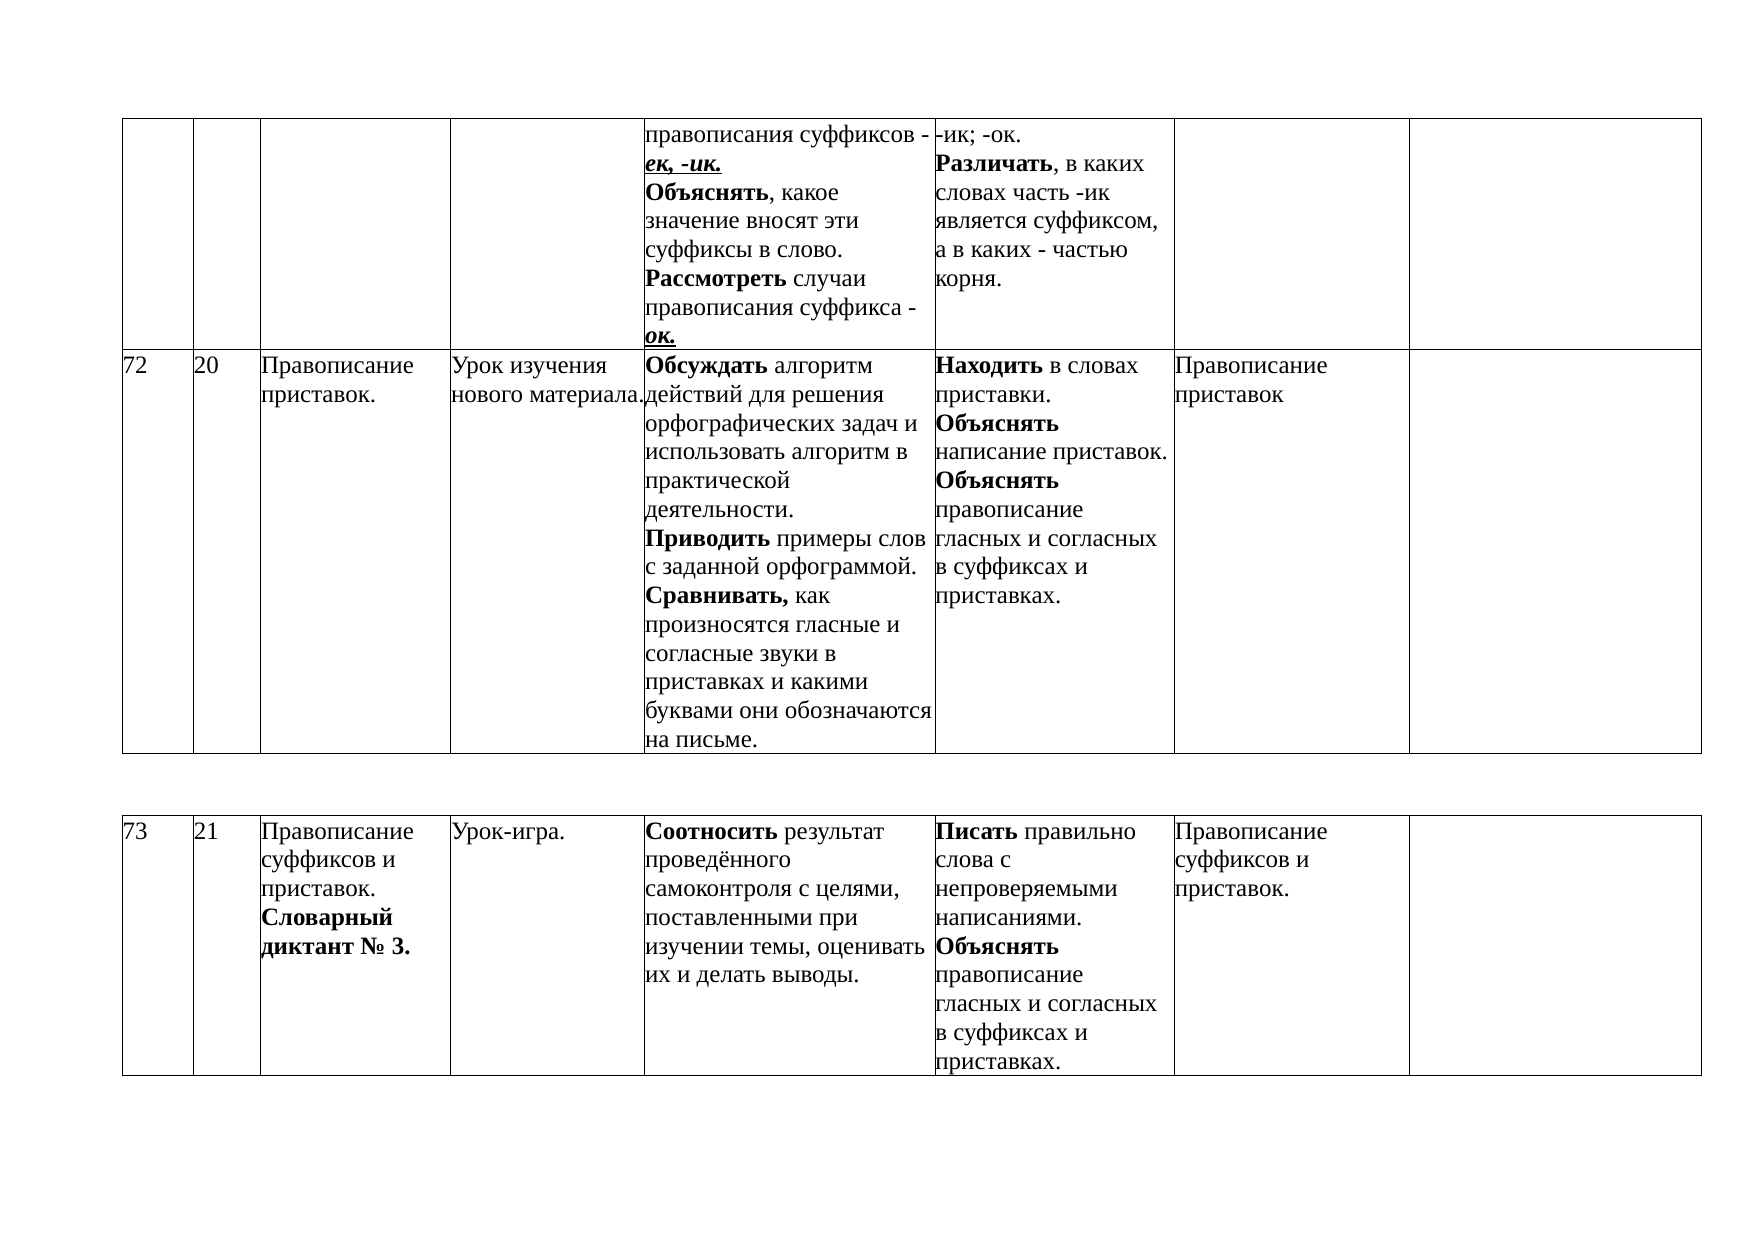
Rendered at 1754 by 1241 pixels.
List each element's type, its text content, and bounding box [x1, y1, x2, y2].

table_cell -ик; -ок. Различать, в каких словах часть -ик является суффиксом, а в каких - частью корня. [936, 119, 1174, 349]
table_header Правописание суффиксов и приставок. [1175, 816, 1409, 1074]
table_cell Правописание приставок [1175, 350, 1409, 753]
table_cell правописания суффиксов -ек, -ик. Объяснять, какое значение вносят эти суффиксы в слово. Рассмотреть случаи правописания суффикса -ок. [645, 119, 935, 349]
table_cell [1410, 119, 1701, 349]
table_cell [123, 119, 193, 349]
table_cell Обсуждать алгоритм действий для решения орфографических задач и использовать алгоритм в практической деятельности. Приводить примеры слов с заданной орфограммой. Сравнивать, как произносятся гласные и согласные звуки в приставках и какими буквами они обозначаются на письме. [645, 350, 935, 753]
table_cell 20 [194, 350, 260, 753]
table_header 73 [123, 816, 193, 1074]
table_header 21 [194, 816, 260, 1074]
table_cell 72 [123, 350, 193, 753]
table_header Писать правильно слова с непроверяемыми написаниями. Объяснять правописание гласных и согласных в суффиксах и приставках. [936, 816, 1174, 1074]
table_header Соотносить результат проведённого самоконтроля с целями, поставленными при изучении темы, оценивать их и делать выводы. [645, 816, 935, 1074]
table_cell [261, 119, 450, 349]
table_cell Урок изучения нового материала. [451, 350, 644, 753]
table_header Правописание суффиксов и приставок. Словарный диктант № 3. [261, 816, 450, 1074]
table_cell [1410, 350, 1701, 753]
table_cell Находить в словах приставки. Объяснять написание приставок. Объяснять правописание гласных и согласных в суффиксах и приставках. [936, 350, 1174, 753]
table_cell Правописание приставок. [261, 350, 450, 753]
table_header Урок-игра. [451, 816, 644, 1074]
table_cell [194, 119, 260, 349]
table_cell [451, 119, 644, 349]
table_cell [1175, 119, 1409, 349]
table_header [1410, 816, 1701, 1074]
